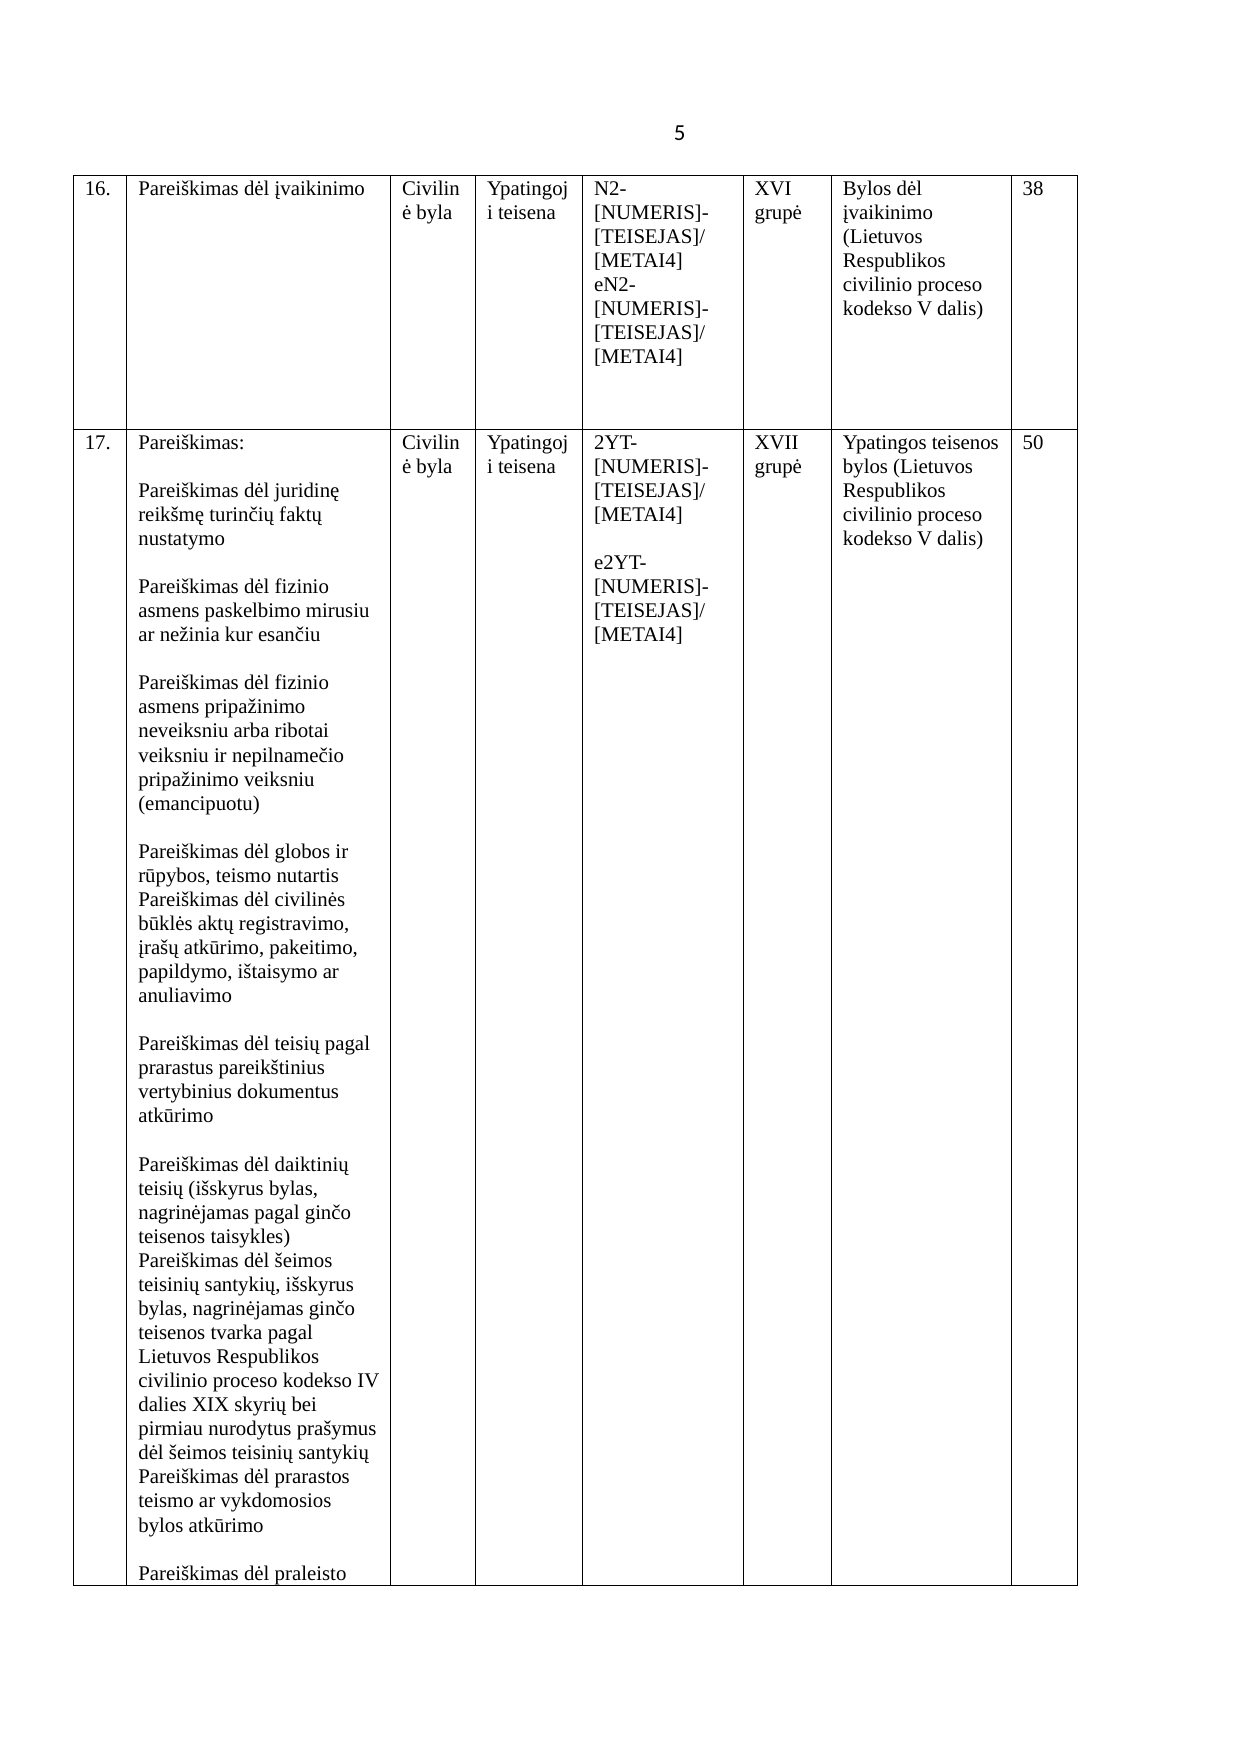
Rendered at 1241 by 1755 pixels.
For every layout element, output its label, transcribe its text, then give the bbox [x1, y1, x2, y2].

table_cell Pareiškimas: Pareiškimas dėl juridinę reikšmę turinčių faktų nustatymo Pareiškimas dėl fizinio asmens paskelbimo mirusiu ar nežinia kur esančiu Pareiškimas dėl fizinio asmens pripažinimo neveiksniu arba ribotai veiksniu ir nepilnamečio pripažinimo veiksniu (emancipuotu) Pareiškimas dėl globos ir rūpybos, teismo nutartis Pareiškimas dėl civilinės būklės aktų registravimo, įrašų atkūrimo, pakeitimo, papildymo, ištaisymo ar anuliavimo Pareiškimas dėl teisių pagal prarastus pareikštinius vertybinius dokumentus atkūrimo Pareiškimas dėl daiktinių teisių (išskyrus bylas, nagrinėjamas pagal ginčo teisenos taisykles) Pareiškimas dėl šeimos teisinių santykių, išskyrus bylas, nagrinėjamas ginčo teisenos tvarka pagal Lietuvos Respublikos civilinio proceso kodekso IV dalies XIX skyrių bei pirmiau nurodytus prašymus dėl šeimos teisinių santykių Pareiškimas dėl prarastos teismo ar vykdomosios bylos atkūrimo Pareiškimas dėl praleisto [127, 430, 390, 1585]
table_cell Pareiškimas dėl įvaikinimo [127, 176, 390, 429]
table_cell 38 [1012, 176, 1077, 429]
table_cell 50 [1012, 430, 1077, 1585]
table_cell XVII grupė [744, 430, 831, 1585]
table_cell 17. [74, 430, 126, 1585]
table_cell Ypatingoji teisena [476, 430, 582, 1585]
table_cell 16. [74, 176, 126, 429]
table_cell Ypatingos teisenos bylos (Lietuvos Respublikos civilinio proceso kodekso V dalis) [832, 430, 1011, 1585]
table_cell Bylos dėl įvaikinimo (Lietuvos Respublikos civilinio proceso kodekso V dalis) [832, 176, 1011, 429]
table_cell XVI grupė [744, 176, 831, 429]
table_cell Civilinė byla [391, 430, 475, 1585]
table_cell Civilinė byla [391, 176, 475, 429]
table_cell 2YT-[NUMERIS]-[TEISEJAS]/[METAI4] e2YT-[NUMERIS]-[TEISEJAS]/[METAI4] [583, 430, 743, 1585]
table_cell N2-[NUMERIS]-[TEISEJAS]/[METAI4] eN2-[NUMERIS]-[TEISEJAS]/[METAI4] [583, 176, 743, 429]
table_cell Ypatingoji teisena [476, 176, 582, 429]
